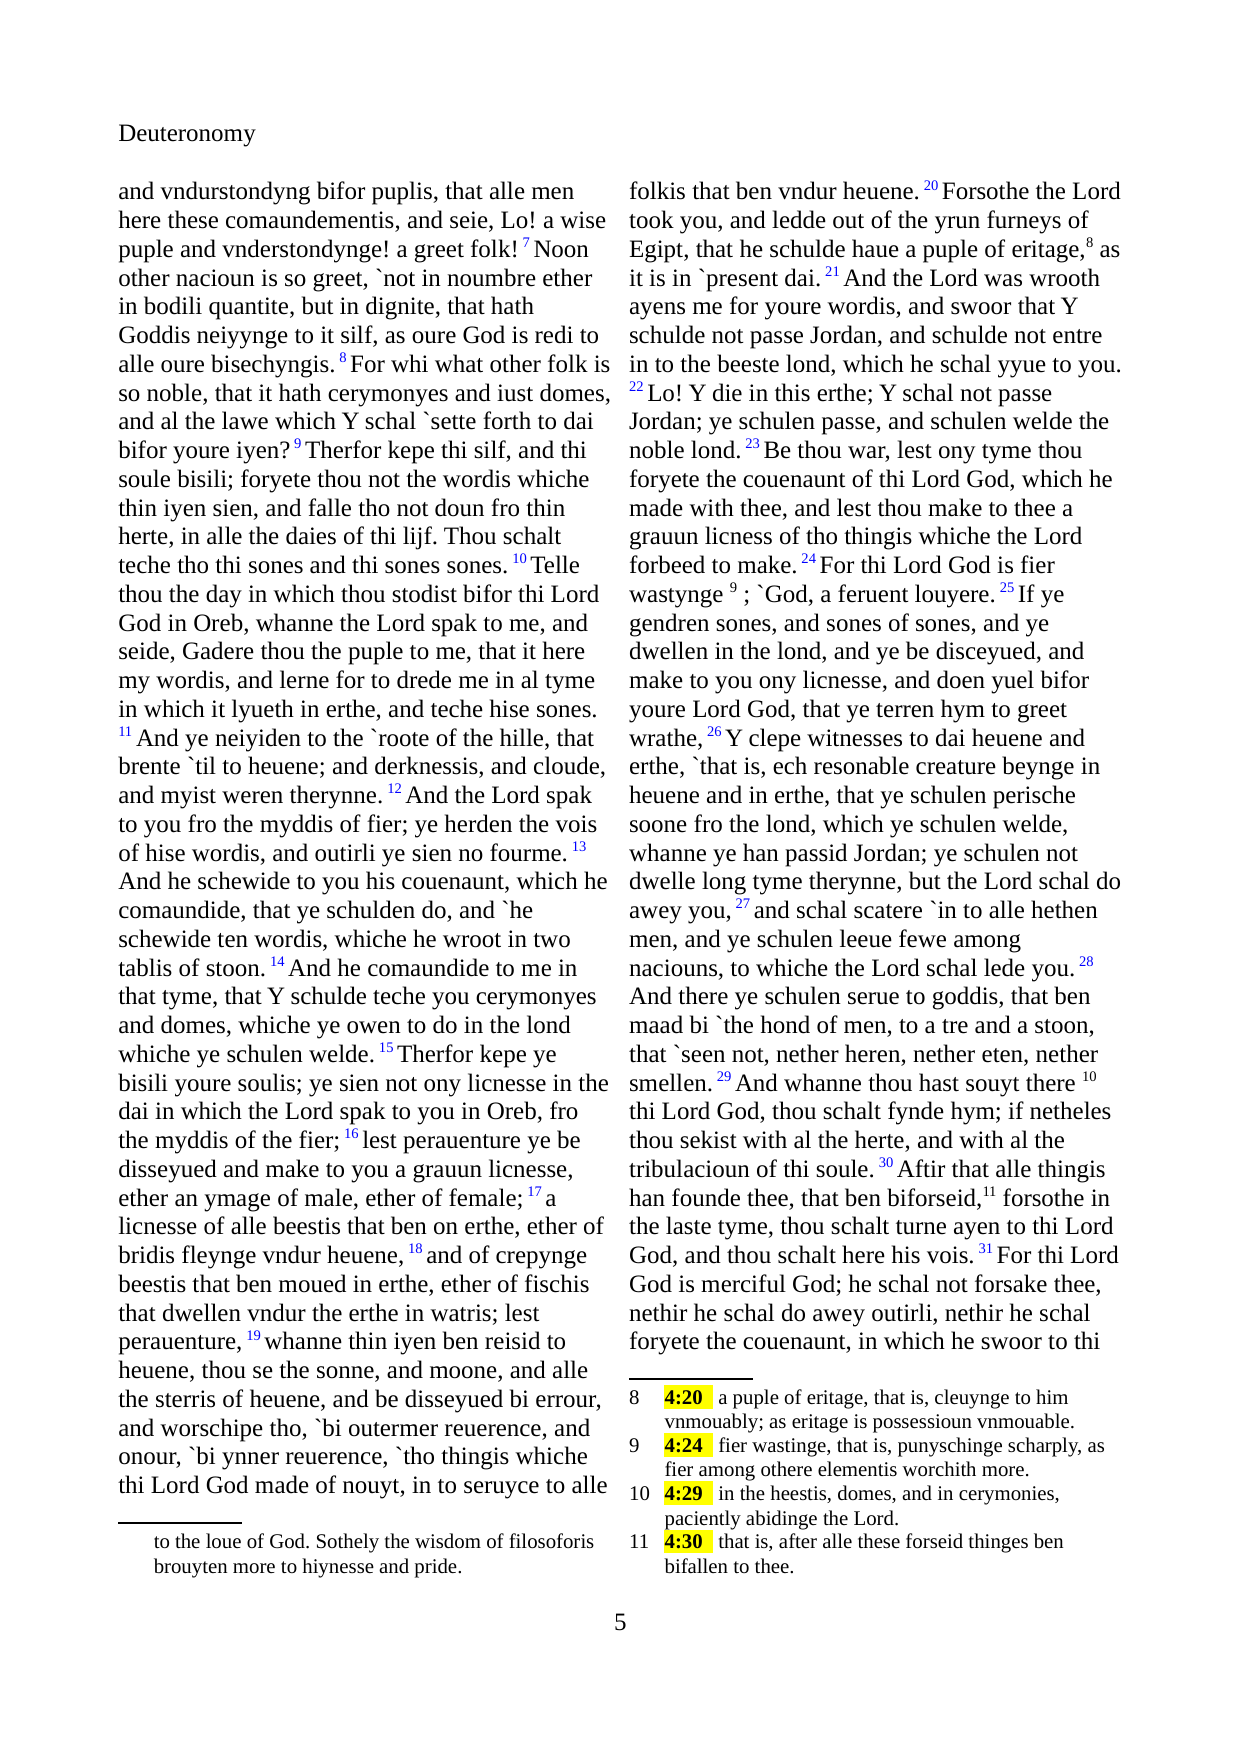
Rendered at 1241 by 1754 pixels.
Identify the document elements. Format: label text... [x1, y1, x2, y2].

text to the loue of God. Sothely the wisdom of filosoforis brouyten more to hiynesse and pride. [118, 1529, 611, 1578]
text 4:30 that is, after alle these forseid thinges ben bifallen to thee. [629, 1529, 1122, 1578]
text 4:20 a puple of eritage, that is, cleuynge to him vnmouably; as eritage is possessioun vnmouable. [629, 1385, 1122, 1433]
text 4:24 fier wastinge, that is, punyschinge scharply, as fier among othere elementis worchith more. [629, 1433, 1122, 1481]
text 4 And now, thou Israel, here the comaundementis and domes whiche Y teche thee, that thou do tho, and lyue, and that thow entre and welde the lond which the Lord God of youre fadris schal yyue to you. 2 Ye schulen not adde to the word which Y speke to you, nether ye schulen take awei `fro it; kepe ye the comaundementis of youre Lord God, which Y comaunde to you. 3 Youre iyen sien alle thingis whiche the Lord dide ayens Belphegor; how he alto brak alle the worschiperis `of hym fro the myddis of you. 4 Forsothe ye that cleuen to youre Lord God lyuen alle `til in to present day. 5 Ye witen that Y tauyte you the comaundementis and riytfulnessis, as my Lord God comaundide to me; so ye schulen do tho in the lond whiche ye schulen welde, 6 and ye schulen kepe, and schulen fille in werk. For this is youre wisdom and vndurstondyng bifor puplis, that alle men here these comaundementis, and seie, Lo! a wise puple and vnderstondynge! a greet folk! 7 Noon other nacioun is so greet, `not in noumbre ether in bodili quantite, but in dignite, that hath Goddis neiyynge to it silf, as oure God is redi to alle oure bisechyngis. 8 For whi what other folk is so noble, that it hath cerymonyes and iust domes, and al the lawe which Y schal `sette forth to dai bifor youre iyen? 9 Therfor kepe thi silf, and thi soule bisili; foryete thou not the wordis whiche thin iyen sien, and falle tho not doun fro thin herte, in alle the daies of thi lijf. Thou schalt teche tho thi sones and thi sones sones. 10 Telle thou the day in which thou stodist bifor thi Lord God in Oreb, whanne the Lord spak to me, and seide, Gadere thou the puple to me, that it here my wordis, and lerne for to drede me in al tyme in which it lyueth in erthe, and teche hise sones. 11 And ye neiyiden to the `roote of the hille, that brente `til to heuene; and derknessis, and cloude, and myist weren therynne. 12 And the Lord spak to you fro the myddis of fier; ye herden the vois of hise wordis, and outirli ye sien no fourme. 13 And he schewide to you his couenaunt, which he comaundide, that ye schulden do, and `he schewide ten wordis, whiche he wroot in two tablis of stoon. 14 And he comaundide to me in that tyme, that Y schulde teche you cerymonyes and domes, whiche ye owen to do in the lond whiche ye schulen welde. 15 Therfor kepe ye bisili youre soulis; ye sien not ony licnesse in the dai in which the Lord spak to you in Oreb, fro the myddis of the fier; 16 lest perauenture ye be disseyued and make to you a grauun licnesse, ether an ymage of male, ether of female; 17 a licnesse of alle beestis that ben on erthe, ether of bridis fleynge vndur heuene, 18 and of crepynge beestis that ben moued in erthe, ether of fischis that dwellen vndur the erthe in watris; lest perauenture, 19 whanne thin iyen ben reisid to heuene, thou se the sonne, and moone, and alle the sterris of heuene, and be disseyued bi errour, and worschipe tho, `bi outermer reuerence, and onour, `bi ynner reuerence, `tho thingis whiche thi Lord God made of nouyt, in to seruyce to alle folkis that ben vndur heuene. 20 Forsothe the Lord took you, and ledde out of the yrun furneys of Egipt, that he schulde haue a puple of eritage, as it is in `present dai. 21 And the Lord was wrooth ayens me for youre wordis, and swoor that Y schulde not passe Jordan, and schulde not entre in to the beeste lond, which he schal yyue to you. 22 Lo! Y die in this erthe; Y schal not passe Jordan; ye schulen passe, and schulen welde the noble lond. 23 Be thou war, lest ony tyme thou foryete the couenaunt of thi Lord God, which he made with thee, and lest thou make to thee a grauun licness of tho thingis whiche the Lord forbeed to make. 24 For thi Lord God is fier wastynge ; `God, a feruent louyere. 25 If ye gendren sones, and sones of sones, and ye dwellen in the lond, and ye be disceyued, and make to you ony licnesse, and doen yuel bifor youre Lord God, that ye terren hym to greet wrathe, 26 Y clepe witnesses to dai heuene and erthe, `that is, ech resonable creature beynge in heuene and in erthe, that ye schulen perische soone fro the lond, which ye schulen welde, whanne ye han passid Jordan; ye schulen not dwelle long tyme therynne, but the Lord schal do awey you, 27 and schal scatere `in to alle hethen men, and ye schulen leeue fewe among naciouns, to whiche the Lord schal lede you. 28 And there ye schulen serue to goddis, that ben maad bi `the hond of men, to a tre and a stoon, that `seen not, nether heren, nether eten, nether smellen. 29 And whanne thou hast souyt there thi Lord God, thou schalt fynde hym; if netheles thou sekist with al the herte, and with al the tribulacioun of thi soule. 30 Aftir that alle thingis han founde thee, that ben biforseid, forsothe in the laste tyme, thou schalt turne ayen to thi Lord God, and thou schalt here his vois. 31 For thi Lord God is merciful God; he schal not forsake thee, nethir he schal do awey outirli, nethir he schal foryete the couenaunt, in which he swoor to thi fadris. 32 Axe thou of elde daies that weren bifor thee, fro the day in which thi Lord God made of nouyt man on erthe, axe thou fro that oon ende of heuene `til to the tother ende therof, if sich a thing was doon ony tyme, ether if it was euere knowun, 33 that a puple herde the vois of God spekynge fro the myddis of the fier, as thou herdist, and siest; 34 if God `dide, that he entride, and took to him silf a folc fro the middis of naciouns, bi temptaciouns, myraclis, and grete wondris, bi batel, and strong hond, and arm holdun forth, and orrible siytis, bi alle thingis whiche youre Lord God dide for you in Egipt, `while thin iyen sien; 35 that thou schuldist wite, that the Lord hym silf is God, and noon other is, outakun oon. 36 Fro heuene he made thee to here his vois, that he schulde teche thee; and in erthe he schewide to thee his grettiste fier, and thou herdist the wordis `of hym fro the myddis of the fier; 37 for he louyde thi fadris, and chees her seed aftir hem. And he ledde thee out of Egipt, and yede bifore in his greet vertu, 38 that he schulde do awei grettiste naciouns, and strongere than thou, in thin entryng, and that he schulde lede thee ynne, and schulde yyue to thee the lond `of hem in to possessioun, as thou seest in `present day. 39 Therfor wite thou to dai, and thenke in thin herte, that the Lord him silfe is God in heuene aboue, and in erthe bynethe, and noon other is. 40 Kepe thou hise heestis, and comaundementis, whiche Y comaunde to thee, that it be wel to thee, and to thi sones after thee, and that thou dwelle mych tyme on the lond, which thi Lord God schal yyue to thee. 41 Thanne Moises departide thre citees biyende Jordan at the eest coost, 42 that he fle to tho, that sleeth his neighbore not wilfuli, and was not enemy bifore oon and `the tother dai, and that he mai fle to summe of these citees; 43 Bosor in the wildirnesse, which is set in the feeldi lond, of the lynage of Ruben; and Ramoth in Galaad, which is in the lynage of Gad; and Golan in Basan, which is in the lynage of Manasses. 44 This is the lawe which Moises `settide forth bifor the sones of Israel, 45 and these ben the witnessyngis, and cerymonyes, and domes, whiche he spak to the sones of Israel, whanne thei yeden out of Egipt, 46 biyende Jordan, in the valey ayens the temple of Phegor, in the lond of Seon, kyng of Ammorreis, that dwellide in Esebon, whom Moises killide. And the sones of Israel yeden out of Egipt, and weldiden `the lond of him, 47 and the lond of Og, kyng of Basan, twei kyngis of Ammoreis, that weren biyende Jordan, at the rysyng of the sunne; 48 fro Aroer which is set on the brenke of the stronde of Arnon, `til to the hil of Seon, which is Hermon; 49 thei weldiden al the pleyn biyende Jordan, at the eest coost, `til to the see of wildirnesse, and `til to the rootis of the hil of Phasga. [629, 176, 1122, 1355]
text 4 And now, thou Israel, here the comaundementis and domes whiche Y teche thee, that thou do tho, and lyue, and that thow entre and welde the lond which the Lord God of youre fadris schal yyue to you. 2 Ye schulen not adde to the word which Y speke to you, nether ye schulen take awei `fro it; kepe ye the comaundementis of youre Lord God, which Y comaunde to you. 3 Youre iyen sien alle thingis whiche the Lord dide ayens Belphegor; how he alto brak alle the worschiperis `of hym fro the myddis of you. 4 Forsothe ye that cleuen to youre Lord God lyuen alle `til in to present day. 5 Ye witen that Y tauyte you the comaundementis and riytfulnessis, as my Lord God comaundide to me; so ye schulen do tho in the lond whiche ye schulen welde, 6 and ye schulen kepe, and schulen fille in werk. For this is youre wisdom and vndurstondyng bifor puplis, that alle men here these comaundementis, and seie, Lo! a wise puple and vnderstondynge! a greet folk! 7 Noon other nacioun is so greet, `not in noumbre ether in bodili quantite, but in dignite, that hath Goddis neiyynge to it silf, as oure God is redi to alle oure bisechyngis. 8 For whi what other folk is so noble, that it hath cerymonyes and iust domes, and al the lawe which Y schal `sette forth to dai bifor youre iyen? 9 Therfor kepe thi silf, and thi soule bisili; foryete thou not the wordis whiche thin iyen sien, and falle tho not doun fro thin herte, in alle the daies of thi lijf. Thou schalt teche tho thi sones and thi sones sones. 10 Telle thou the day in which thou stodist bifor thi Lord God in Oreb, whanne the Lord spak to me, and seide, Gadere thou the puple to me, that it here my wordis, and lerne for to drede me in al tyme in which it lyueth in erthe, and teche hise sones. 11 And ye neiyiden to the `roote of the hille, that brente `til to heuene; and derknessis, and cloude, and myist weren therynne. 12 And the Lord spak to you fro the myddis of fier; ye herden the vois of hise wordis, and outirli ye sien no fourme. 13 And he schewide to you his couenaunt, which he comaundide, that ye schulden do, and `he schewide ten wordis, whiche he wroot in two tablis of stoon. 14 And he comaundide to me in that tyme, that Y schulde teche you cerymonyes and domes, whiche ye owen to do in the lond whiche ye schulen welde. 15 Therfor kepe ye bisili youre soulis; ye sien not ony licnesse in the dai in which the Lord spak to you in Oreb, fro the myddis of the fier; 16 lest perauenture ye be disseyued and make to you a grauun licnesse, ether an ymage of male, ether of female; 17 a licnesse of alle beestis that ben on erthe, ether of bridis fleynge vndur heuene, 18 and of crepynge beestis that ben moued in erthe, ether of fischis that dwellen vndur the erthe in watris; lest perauenture, 19 whanne thin iyen ben reisid to heuene, thou se the sonne, and moone, and alle the sterris of heuene, and be disseyued bi errour, and worschipe tho, `bi outermer reuerence, and onour, `bi ynner reuerence, `tho thingis whiche thi Lord God made of nouyt, in to seruyce to alle folkis that ben vndur heuene. 20 Forsothe the Lord took you, and ledde out of the yrun furneys of Egipt, that he schulde haue a puple of eritage, as it is in `present dai. 21 And the Lord was wrooth ayens me for youre wordis, and swoor that Y schulde not passe Jordan, and schulde not entre in to the beeste lond, which he schal yyue to you. 22 Lo! Y die in this erthe; Y schal not passe Jordan; ye schulen passe, and schulen welde the noble lond. 23 Be thou war, lest ony tyme thou foryete the couenaunt of thi Lord God, which he made with thee, and lest thou make to thee a grauun licness of tho thingis whiche the Lord forbeed to make. 24 For thi Lord God is fier wastynge ; `God, a feruent louyere. 25 If ye gendren sones, and sones of sones, and ye dwellen in the lond, and ye be disceyued, and make to you ony licnesse, and doen yuel bifor youre Lord God, that ye terren hym to greet wrathe, 26 Y clepe witnesses to dai heuene and erthe, `that is, ech resonable creature beynge in heuene and in erthe, that ye schulen perische soone fro the lond, which ye schulen welde, whanne ye han passid Jordan; ye schulen not dwelle long tyme therynne, but the Lord schal do awey you, 27 and schal scatere `in to alle hethen men, and ye schulen leeue fewe among naciouns, to whiche the Lord schal lede you. 28 And there ye schulen serue to goddis, that ben maad bi `the hond of men, to a tre and a stoon, that `seen not, nether heren, nether eten, nether smellen. 29 And whanne thou hast souyt there thi Lord God, thou schalt fynde hym; if netheles thou sekist with al the herte, and with al the tribulacioun of thi soule. 30 Aftir that alle thingis han founde thee, that ben biforseid, forsothe in the laste tyme, thou schalt turne ayen to thi Lord God, and thou schalt here his vois. 31 For thi Lord God is merciful God; he schal not forsake thee, nethir he schal do awey outirli, nethir he schal foryete the couenaunt, in which he swoor to thi fadris. 32 Axe thou of elde daies that weren bifor thee, fro the day in which thi Lord God made of nouyt man on erthe, axe thou fro that oon ende of heuene `til to the tother ende therof, if sich a thing was doon ony tyme, ether if it was euere knowun, 33 that a puple herde the vois of God spekynge fro the myddis of the fier, as thou herdist, and siest; 34 if God `dide, that he entride, and took to him silf a folc fro the middis of naciouns, bi temptaciouns, myraclis, and grete wondris, bi batel, and strong hond, and arm holdun forth, and orrible siytis, bi alle thingis whiche youre Lord God dide for you in Egipt, `while thin iyen sien; 35 that thou schuldist wite, that the Lord hym silf is God, and noon other is, outakun oon. 36 Fro heuene he made thee to here his vois, that he schulde teche thee; and in erthe he schewide to thee his grettiste fier, and thou herdist the wordis `of hym fro the myddis of the fier; 37 for he louyde thi fadris, and chees her seed aftir hem. And he ledde thee out of Egipt, and yede bifore in his greet vertu, 38 that he schulde do awei grettiste naciouns, and strongere than thou, in thin entryng, and that he schulde lede thee ynne, and schulde yyue to thee the lond `of hem in to possessioun, as thou seest in `present day. 39 Therfor wite thou to dai, and thenke in thin herte, that the Lord him silfe is God in heuene aboue, and in erthe bynethe, and noon other is. 40 Kepe thou hise heestis, and comaundementis, whiche Y comaunde to thee, that it be wel to thee, and to thi sones after thee, and that thou dwelle mych tyme on the lond, which thi Lord God schal yyue to thee. 41 Thanne Moises departide thre citees biyende Jordan at the eest coost, 42 that he fle to tho, that sleeth his neighbore not wilfuli, and was not enemy bifore oon and `the tother dai, and that he mai fle to summe of these citees; 43 Bosor in the wildirnesse, which is set in the feeldi lond, of the lynage of Ruben; and Ramoth in Galaad, which is in the lynage of Gad; and Golan in Basan, which is in the lynage of Manasses. 44 This is the lawe which Moises `settide forth bifor the sones of Israel, 45 and these ben the witnessyngis, and cerymonyes, and domes, whiche he spak to the sones of Israel, whanne thei yeden out of Egipt, 46 biyende Jordan, in the valey ayens the temple of Phegor, in the lond of Seon, kyng of Ammorreis, that dwellide in Esebon, whom Moises killide. And the sones of Israel yeden out of Egipt, and weldiden `the lond of him, 47 and the lond of Og, kyng of Basan, twei kyngis of Ammoreis, that weren biyende Jordan, at the rysyng of the sunne; 48 fro Aroer which is set on the brenke of the stronde of Arnon, `til to the hil of Seon, which is Hermon; 49 thei weldiden al the pleyn biyende Jordan, at the eest coost, `til to the see of wildirnesse, and `til to the rootis of the hil of Phasga. [118, 176, 611, 1499]
text 4:29 in the heestis, domes, and in cerymonies, paciently abidinge the Lord. [629, 1481, 1122, 1529]
